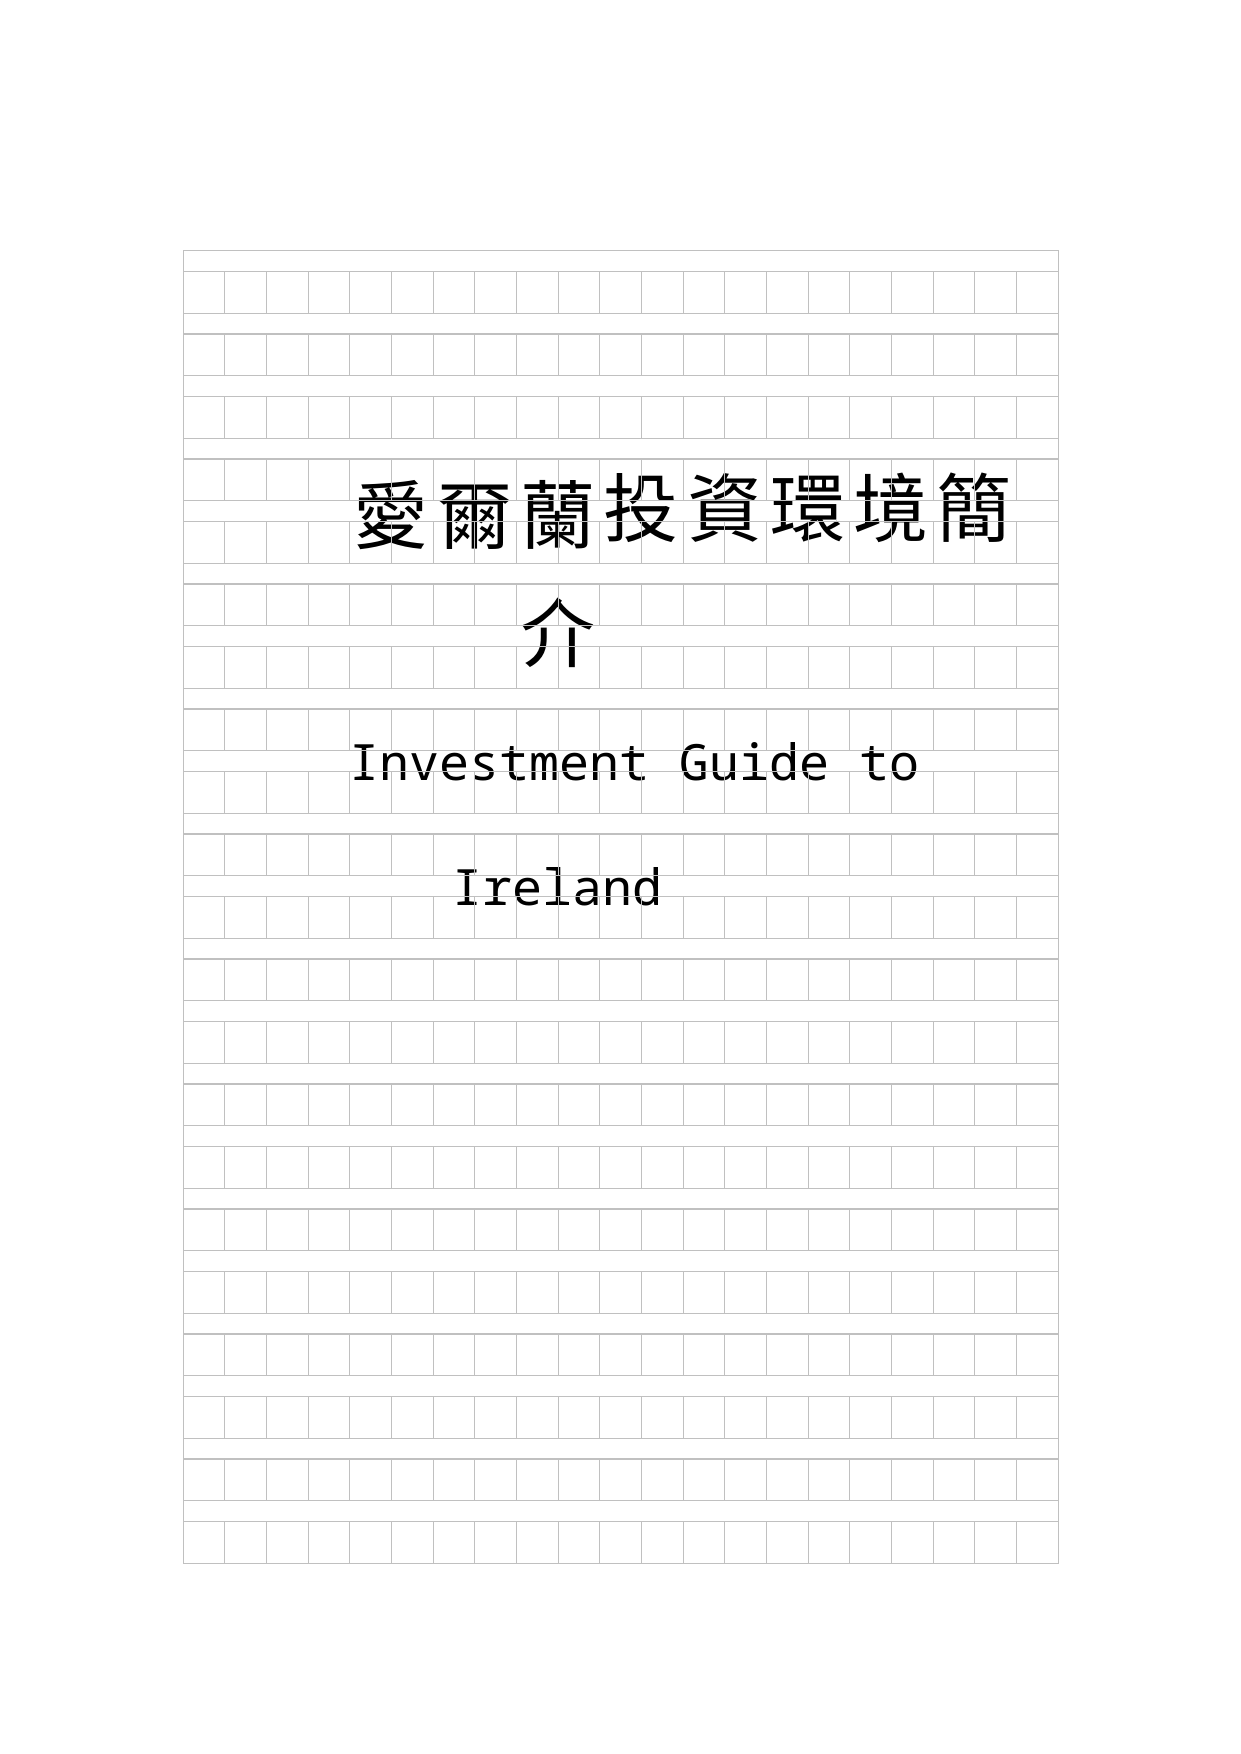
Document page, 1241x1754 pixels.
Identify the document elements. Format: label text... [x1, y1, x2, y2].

table_cell 愛爾蘭投資環境簡介 Investment Guide to Ireland [350, 835, 391, 875]
table_cell 愛爾蘭投資環境簡介 Investment Guide to Ireland [642, 585, 683, 625]
table_cell 愛爾蘭投資環境簡介 Investment Guide to Ireland [309, 710, 349, 750]
table_cell 愛爾蘭投資環境簡介 Investment Guide to Ireland [809, 897, 849, 938]
table_header [642, 272, 683, 313]
table_cell 愛爾蘭投資環境簡介 Investment Guide to Ireland [475, 647, 516, 688]
table_cell 愛爾蘭投資環境簡介 Investment Guide to Ireland [517, 397, 558, 438]
table_header [267, 272, 308, 313]
table_cell 愛爾蘭投資環境簡介 Investment Guide to Ireland [725, 772, 766, 813]
table_cell 愛爾蘭投資環境簡介 Investment Guide to Ireland [267, 585, 308, 625]
table_cell 愛爾蘭投資環境簡介 Investment Guide to Ireland [350, 522, 391, 563]
table_cell 愛爾蘭投資環境簡介 Investment Guide to Ireland [600, 835, 641, 875]
table_cell 愛爾蘭投資環境簡介 Investment Guide to Ireland [184, 460, 224, 500]
table_cell 愛爾蘭投資環境簡介 Investment Guide to Ireland [725, 897, 766, 938]
table_cell 愛爾蘭投資環境簡介 Investment Guide to Ireland [392, 897, 433, 938]
table_cell 愛爾蘭投資環境簡介 Investment Guide to Ireland [850, 647, 891, 688]
table_header [309, 272, 349, 313]
table_cell 愛爾蘭投資環境簡介 Investment Guide to Ireland [892, 710, 933, 750]
table_cell 愛爾蘭投資環境簡介 Investment Guide to Ireland [850, 460, 891, 500]
table_cell 愛爾蘭投資環境簡介 Investment Guide to Ireland [184, 751, 362, 771]
table_header [184, 376, 1058, 385]
table_header [434, 272, 474, 313]
table_cell 愛爾蘭投資環境簡介 Investment Guide to Ireland [767, 522, 808, 563]
table_cell 愛爾蘭投資環境簡介 Investment Guide to Ireland [392, 585, 433, 625]
table_cell 愛爾蘭投資環境簡介 Investment Guide to Ireland [767, 585, 808, 625]
table_cell 愛爾蘭投資環境簡介 Investment Guide to Ireland [795, 751, 869, 771]
table_cell 愛爾蘭投資環境簡介 Investment Guide to Ireland [475, 897, 516, 938]
table_cell 愛爾蘭投資環境簡介 Investment Guide to Ireland [309, 522, 349, 563]
table_cell 愛爾蘭投資環境簡介 Investment Guide to Ireland [559, 710, 599, 750]
table_cell 愛爾蘭投資環境簡介 Investment Guide to Ireland [267, 460, 308, 500]
table_header [725, 272, 766, 313]
table_cell 愛爾蘭投資環境簡介 Investment Guide to Ireland [767, 710, 808, 750]
table_cell 愛爾蘭投資環境簡介 Investment Guide to Ireland [1017, 772, 1058, 813]
table_header [184, 251, 1058, 271]
table_cell 愛爾蘭投資環境簡介 Investment Guide to Ireland [600, 897, 641, 938]
table_cell 愛爾蘭投資環境簡介 Investment Guide to Ireland [184, 689, 1058, 708]
table_cell 愛爾蘭投資環境簡介 Investment Guide to Ireland [184, 501, 447, 521]
table_header [1017, 272, 1058, 313]
table_cell 愛爾蘭投資環境簡介 Investment Guide to Ireland [434, 460, 474, 500]
table_cell 愛爾蘭投資環境簡介 Investment Guide to Ireland [309, 585, 349, 625]
table_cell 愛爾蘭投資環境簡介 Investment Guide to Ireland [309, 397, 349, 438]
table_cell 愛爾蘭投資環境簡介 Investment Guide to Ireland [642, 522, 683, 563]
table_cell 愛爾蘭投資環境簡介 Investment Guide to Ireland [767, 647, 808, 688]
table_cell 愛爾蘭投資環境簡介 Investment Guide to Ireland [684, 647, 724, 688]
table_cell 愛爾蘭投資環境簡介 Investment Guide to Ireland [350, 460, 391, 500]
table_cell 愛爾蘭投資環境簡介 Investment Guide to Ireland [892, 460, 933, 500]
table_cell 愛爾蘭投資環境簡介 Investment Guide to Ireland [892, 522, 933, 563]
table_cell 愛爾蘭投資環境簡介 Investment Guide to Ireland [559, 647, 599, 688]
table_cell 愛爾蘭投資環境簡介 Investment Guide to Ireland [686, 751, 791, 771]
table_header [434, 335, 474, 375]
table_cell 愛爾蘭投資環境簡介 Investment Guide to Ireland [475, 835, 516, 875]
table_header [475, 272, 516, 313]
table_cell 愛爾蘭投資環境簡介 Investment Guide to Ireland [975, 522, 1016, 563]
table_cell 愛爾蘭投資環境簡介 Investment Guide to Ireland [517, 710, 558, 750]
table_cell 愛爾蘭投資環境簡介 Investment Guide to Ireland [684, 897, 724, 938]
table_cell 愛爾蘭投資環境簡介 Investment Guide to Ireland [642, 897, 683, 938]
table_cell 愛爾蘭投資環境簡介 Investment Guide to Ireland [392, 647, 433, 688]
table_cell 愛爾蘭投資環境簡介 Investment Guide to Ireland [517, 897, 558, 938]
table_cell 愛爾蘭投資環境簡介 Investment Guide to Ireland [559, 897, 599, 938]
table_cell 愛爾蘭投資環境簡介 Investment Guide to Ireland [559, 585, 599, 625]
table_cell 愛爾蘭投資環境簡介 Investment Guide to Ireland [225, 647, 266, 688]
table_cell 愛爾蘭投資環境簡介 Investment Guide to Ireland [559, 772, 599, 813]
table_cell 愛爾蘭投資環境簡介 Investment Guide to Ireland [1059, 385, 1074, 938]
table_cell 愛爾蘭投資環境簡介 Investment Guide to Ireland [517, 460, 558, 500]
table_cell 愛爾蘭投資環境簡介 Investment Guide to Ireland [642, 835, 683, 875]
table_cell 愛爾蘭投資環境簡介 Investment Guide to Ireland [225, 460, 266, 500]
table_cell 愛爾蘭投資環境簡介 Investment Guide to Ireland [809, 710, 849, 750]
table_cell 愛爾蘭投資環境簡介 Investment Guide to Ireland [934, 585, 974, 625]
table_header [850, 272, 891, 313]
table_cell 愛爾蘭投資環境簡介 Investment Guide to Ireland [309, 897, 349, 938]
table_header [600, 272, 641, 313]
table_cell 愛爾蘭投資環境簡介 Investment Guide to Ireland [267, 772, 308, 813]
table_cell 愛爾蘭投資環境簡介 Investment Guide to Ireland [350, 585, 391, 625]
table_cell 愛爾蘭投資環境簡介 Investment Guide to Ireland [267, 397, 308, 438]
table_cell 愛爾蘭投資環境簡介 Investment Guide to Ireland [767, 835, 808, 875]
table_cell 愛爾蘭投資環境簡介 Investment Guide to Ireland [1017, 835, 1058, 875]
table_cell 愛爾蘭投資環境簡介 Investment Guide to Ireland [184, 835, 224, 875]
table_cell 愛爾蘭投資環境簡介 Investment Guide to Ireland [392, 835, 433, 875]
table_cell 愛爾蘭投資環境簡介 Investment Guide to Ireland [267, 647, 308, 688]
table_cell 愛爾蘭投資環境簡介 Investment Guide to Ireland [184, 522, 224, 563]
table_cell 愛爾蘭投資環境簡介 Investment Guide to Ireland [934, 397, 974, 438]
table_header [184, 314, 1058, 333]
table_header [184, 272, 224, 313]
table_cell 愛爾蘭投資環境簡介 Investment Guide to Ireland [475, 585, 516, 625]
table_cell 愛爾蘭投資環境簡介 Investment Guide to Ireland [975, 772, 1016, 813]
table_cell 愛爾蘭投資環境簡介 Investment Guide to Ireland [309, 460, 349, 500]
table_header [850, 335, 891, 375]
table_header [475, 335, 516, 375]
table_cell 愛爾蘭投資環境簡介 Investment Guide to Ireland [850, 710, 891, 750]
table_cell 愛爾蘭投資環境簡介 Investment Guide to Ireland [975, 585, 1016, 625]
table_cell 愛爾蘭投資環境簡介 Investment Guide to Ireland [725, 647, 766, 688]
table_cell 愛爾蘭投資環境簡介 Investment Guide to Ireland [184, 564, 1058, 583]
table_cell 愛爾蘭投資環境簡介 Investment Guide to Ireland [934, 835, 974, 875]
table_cell 愛爾蘭投資環境簡介 Investment Guide to Ireland [642, 397, 683, 438]
table_cell 愛爾蘭投資環境簡介 Investment Guide to Ireland [642, 460, 683, 500]
table_cell 愛爾蘭投資環境簡介 Investment Guide to Ireland [850, 585, 891, 625]
table_cell 愛爾蘭投資環境簡介 Investment Guide to Ireland [434, 897, 474, 938]
table_cell 愛爾蘭投資環境簡介 Investment Guide to Ireland [949, 501, 998, 521]
table_cell 愛爾蘭投資環境簡介 Investment Guide to Ireland [725, 460, 766, 500]
table_cell 愛爾蘭投資環境簡介 Investment Guide to Ireland [225, 835, 266, 875]
table_cell 愛爾蘭投資環境簡介 Investment Guide to Ireland [850, 772, 891, 813]
table_cell 愛爾蘭投資環境簡介 Investment Guide to Ireland [600, 647, 641, 688]
table_header [767, 272, 808, 313]
table_header [517, 272, 558, 313]
table_cell 愛爾蘭投資環境簡介 Investment Guide to Ireland [475, 522, 516, 563]
table_header [975, 335, 1016, 375]
table_cell 愛爾蘭投資環境簡介 Investment Guide to Ireland [600, 397, 641, 438]
table_header [725, 335, 766, 375]
table_cell 愛爾蘭投資環境簡介 Investment Guide to Ireland [184, 385, 1058, 396]
table_header [225, 335, 266, 375]
table_cell 愛爾蘭投資環境簡介 Investment Guide to Ireland [559, 835, 599, 875]
table_cell 愛爾蘭投資環境簡介 Investment Guide to Ireland [725, 522, 766, 563]
table_cell 愛爾蘭投資環境簡介 Investment Guide to Ireland [225, 522, 266, 563]
table_header [309, 335, 349, 375]
table_cell 愛爾蘭投資環境簡介 Investment Guide to Ireland [934, 772, 974, 813]
table_cell 愛爾蘭投資環境簡介 Investment Guide to Ireland [850, 397, 891, 438]
table_cell 愛爾蘭投資環境簡介 Investment Guide to Ireland [767, 460, 808, 500]
table_cell 愛爾蘭投資環境簡介 Investment Guide to Ireland [809, 835, 849, 875]
table_cell 愛爾蘭投資環境簡介 Investment Guide to Ireland [517, 772, 558, 813]
table_header [225, 272, 266, 313]
table_cell 愛爾蘭投資環境簡介 Investment Guide to Ireland [684, 772, 724, 813]
table_cell 愛爾蘭投資環境簡介 Investment Guide to Ireland [1017, 585, 1058, 625]
table_cell 愛爾蘭投資環境簡介 Investment Guide to Ireland [475, 772, 516, 813]
table_header [559, 272, 599, 313]
table_header [809, 272, 849, 313]
table_cell 愛爾蘭投資環境簡介 Investment Guide to Ireland [975, 897, 1016, 938]
table_cell 愛爾蘭投資環境簡介 Investment Guide to Ireland [725, 835, 766, 875]
table_cell 愛爾蘭投資環境簡介 Investment Guide to Ireland [809, 647, 849, 688]
table_cell 愛爾蘭投資環境簡介 Investment Guide to Ireland [560, 876, 654, 896]
table_cell 愛爾蘭投資環境簡介 Investment Guide to Ireland [725, 585, 766, 625]
table_cell 愛爾蘭投資環境簡介 Investment Guide to Ireland [600, 710, 641, 750]
table_cell 愛爾蘭投資環境簡介 Investment Guide to Ireland [622, 501, 701, 521]
table_cell 愛爾蘭投資環境簡介 Investment Guide to Ireland [1017, 647, 1058, 688]
table_cell 愛爾蘭投資環境簡介 Investment Guide to Ireland [559, 522, 599, 563]
table_cell 愛爾蘭投資環境簡介 Investment Guide to Ireland [934, 897, 974, 938]
table_cell 愛爾蘭投資環境簡介 Investment Guide to Ireland [642, 647, 683, 688]
table_header [267, 335, 308, 375]
table_cell 愛爾蘭投資環境簡介 Investment Guide to Ireland [809, 585, 849, 625]
table_cell 愛爾蘭投資環境簡介 Investment Guide to Ireland [892, 897, 933, 938]
table_cell 愛爾蘭投資環境簡介 Investment Guide to Ireland [434, 772, 474, 813]
table_header [559, 335, 599, 375]
table_cell 愛爾蘭投資環境簡介 Investment Guide to Ireland [559, 460, 599, 500]
table_cell 愛爾蘭投資環境簡介 Investment Guide to Ireland [392, 772, 433, 813]
table_cell 愛爾蘭投資環境簡介 Investment Guide to Ireland [350, 397, 391, 438]
table_cell 愛爾蘭投資環境簡介 Investment Guide to Ireland [809, 522, 849, 563]
table_header [975, 272, 1016, 313]
table_cell 愛爾蘭投資環境簡介 Investment Guide to Ireland [517, 647, 558, 688]
table_cell 愛爾蘭投資環境簡介 Investment Guide to Ireland [1017, 397, 1058, 438]
table_cell 愛爾蘭投資環境簡介 Investment Guide to Ireland [267, 522, 308, 563]
table_cell 愛爾蘭投資環境簡介 Investment Guide to Ireland [514, 751, 629, 771]
table_cell 愛爾蘭投資環境簡介 Investment Guide to Ireland [600, 585, 641, 625]
table_cell 愛爾蘭投資環境簡介 Investment Guide to Ireland [892, 835, 933, 875]
table_cell 愛爾蘭投資環境簡介 Investment Guide to Ireland [392, 522, 433, 563]
table_cell 愛爾蘭投資環境簡介 Investment Guide to Ireland [184, 647, 224, 688]
table_cell 愛爾蘭投資環境簡介 Investment Guide to Ireland [225, 397, 266, 438]
table_cell 愛爾蘭投資環境簡介 Investment Guide to Ireland [642, 710, 683, 750]
table_cell 愛爾蘭投資環境簡介 Investment Guide to Ireland [809, 772, 849, 813]
table_cell 愛爾蘭投資環境簡介 Investment Guide to Ireland [892, 647, 933, 688]
table_header [392, 335, 433, 375]
table_cell 愛爾蘭投資環境簡介 Investment Guide to Ireland [350, 897, 391, 938]
table_cell 愛爾蘭投資環境簡介 Investment Guide to Ireland [559, 397, 599, 438]
table_cell 愛爾蘭投資環境簡介 Investment Guide to Ireland [850, 897, 891, 938]
table_cell 愛爾蘭投資環境簡介 Investment Guide to Ireland [809, 460, 849, 500]
table_cell 愛爾蘭投資環境簡介 Investment Guide to Ireland [350, 772, 391, 813]
table_cell 愛爾蘭投資環境簡介 Investment Guide to Ireland [225, 585, 266, 625]
table_cell 愛爾蘭投資環境簡介 Investment Guide to Ireland [786, 501, 865, 521]
table_cell 愛爾蘭投資環境簡介 Investment Guide to Ireland [892, 585, 933, 625]
table_cell 愛爾蘭投資環境簡介 Investment Guide to Ireland [634, 751, 683, 771]
table_cell 愛爾蘭投資環境簡介 Investment Guide to Ireland [658, 876, 1058, 896]
table_cell 愛爾蘭投資環境簡介 Investment Guide to Ireland [874, 751, 1058, 771]
table_cell 愛爾蘭投資環境簡介 Investment Guide to Ireland [225, 772, 266, 813]
table_cell 愛爾蘭投資環境簡介 Investment Guide to Ireland [392, 710, 433, 750]
table_cell 愛爾蘭投資環境簡介 Investment Guide to Ireland [184, 897, 224, 938]
table_cell 愛爾蘭投資環境簡介 Investment Guide to Ireland [366, 751, 509, 771]
table_header [517, 335, 558, 375]
table_header [767, 335, 808, 375]
table_cell 愛爾蘭投資環境簡介 Investment Guide to Ireland [184, 710, 224, 750]
table_cell 愛爾蘭投資環境簡介 Investment Guide to Ireland [975, 835, 1016, 875]
table_header [642, 335, 683, 375]
table_cell 愛爾蘭投資環境簡介 Investment Guide to Ireland [434, 647, 474, 688]
table_cell 愛爾蘭投資環境簡介 Investment Guide to Ireland [892, 397, 933, 438]
table_cell 愛爾蘭投資環境簡介 Investment Guide to Ireland [309, 647, 349, 688]
table_cell 愛爾蘭投資環境簡介 Investment Guide to Ireland [684, 710, 724, 750]
table_header [350, 335, 391, 375]
table_cell 愛爾蘭投資環境簡介 Investment Guide to Ireland [184, 397, 224, 438]
table_header [350, 272, 391, 313]
table_header [934, 272, 974, 313]
table_cell 愛爾蘭投資環境簡介 Investment Guide to Ireland [533, 501, 582, 521]
table_cell 愛爾蘭投資環境簡介 Investment Guide to Ireland [350, 710, 391, 750]
table_cell 愛爾蘭投資環境簡介 Investment Guide to Ireland [225, 897, 266, 938]
table_cell 愛爾蘭投資環境簡介 Investment Guide to Ireland [184, 626, 1058, 646]
table_header [1017, 335, 1058, 375]
table_cell 愛爾蘭投資環境簡介 Investment Guide to Ireland [392, 460, 433, 500]
table_cell 愛爾蘭投資環境簡介 Investment Guide to Ireland [1004, 501, 1058, 521]
table_cell 愛爾蘭投資環境簡介 Investment Guide to Ireland [350, 647, 391, 688]
table_cell 愛爾蘭投資環境簡介 Investment Guide to Ireland [184, 814, 1058, 833]
table_header [892, 272, 933, 313]
table_cell 愛爾蘭投資環境簡介 Investment Guide to Ireland [475, 710, 516, 750]
table_header [684, 272, 724, 313]
table_cell 愛爾蘭投資環境簡介 Investment Guide to Ireland [184, 439, 1058, 458]
table_cell 愛爾蘭投資環境簡介 Investment Guide to Ireland [934, 460, 974, 500]
table_header [600, 335, 641, 375]
table_cell 愛爾蘭投資環境簡介 Investment Guide to Ireland [517, 835, 558, 875]
table_cell 愛爾蘭投資環境簡介 Investment Guide to Ireland [184, 772, 224, 813]
table_cell 愛爾蘭投資環境簡介 Investment Guide to Ireland [767, 772, 808, 813]
table_cell 愛爾蘭投資環境簡介 Investment Guide to Ireland [934, 647, 974, 688]
table_cell 愛爾蘭投資環境簡介 Investment Guide to Ireland [434, 522, 474, 563]
table_header [1059, 250, 1074, 385]
table_cell 愛爾蘭投資環境簡介 Investment Guide to Ireland [517, 585, 558, 625]
table_cell 愛爾蘭投資環境簡介 Investment Guide to Ireland [975, 460, 1016, 500]
table_cell 愛爾蘭投資環境簡介 Investment Guide to Ireland [975, 647, 1016, 688]
table_cell 愛爾蘭投資環境簡介 Investment Guide to Ireland [225, 710, 266, 750]
table_cell 愛爾蘭投資環境簡介 Investment Guide to Ireland [767, 397, 808, 438]
table_cell 愛爾蘭投資環境簡介 Investment Guide to Ireland [267, 897, 308, 938]
table_cell 愛爾蘭投資環境簡介 Investment Guide to Ireland [600, 460, 641, 500]
table_cell 愛爾蘭投資環境簡介 Investment Guide to Ireland [684, 585, 724, 625]
table_header [892, 335, 933, 375]
table_cell 愛爾蘭投資環境簡介 Investment Guide to Ireland [850, 522, 891, 563]
table_cell 愛爾蘭投資環境簡介 Investment Guide to Ireland [850, 835, 891, 875]
table_cell 愛爾蘭投資環境簡介 Investment Guide to Ireland [934, 710, 974, 750]
table_cell 愛爾蘭投資環境簡介 Investment Guide to Ireland [392, 397, 433, 438]
table_cell 愛爾蘭投資環境簡介 Investment Guide to Ireland [684, 835, 724, 875]
table_cell 愛爾蘭投資環境簡介 Investment Guide to Ireland [1017, 522, 1058, 563]
table_cell 愛爾蘭投資環境簡介 Investment Guide to Ireland [434, 710, 474, 750]
table_cell 愛爾蘭投資環境簡介 Investment Guide to Ireland [309, 835, 349, 875]
table_cell 愛爾蘭投資環境簡介 Investment Guide to Ireland [475, 397, 516, 438]
table_cell 愛爾蘭投資環境簡介 Investment Guide to Ireland [767, 897, 808, 938]
table_cell 愛爾蘭投資環境簡介 Investment Guide to Ireland [267, 835, 308, 875]
table_cell 愛爾蘭投資環境簡介 Investment Guide to Ireland [809, 397, 849, 438]
table_header [934, 335, 974, 375]
table_cell 愛爾蘭投資環境簡介 Investment Guide to Ireland [434, 835, 474, 875]
table_cell 愛爾蘭投資環境簡介 Investment Guide to Ireland [184, 585, 224, 625]
table_cell 愛爾蘭投資環境簡介 Investment Guide to Ireland [517, 522, 558, 563]
table_cell 愛爾蘭投資環境簡介 Investment Guide to Ireland [1017, 897, 1058, 938]
table_cell 愛爾蘭投資環境簡介 Investment Guide to Ireland [975, 397, 1016, 438]
table_header [809, 335, 849, 375]
table_header [684, 335, 724, 375]
table_cell 愛爾蘭投資環境簡介 Investment Guide to Ireland [684, 522, 724, 563]
table_cell 愛爾蘭投資環境簡介 Investment Guide to Ireland [1017, 460, 1058, 500]
table_cell 愛爾蘭投資環境簡介 Investment Guide to Ireland [975, 710, 1016, 750]
table_cell 愛爾蘭投資環境簡介 Investment Guide to Ireland [892, 772, 933, 813]
table_cell 愛爾蘭投資環境簡介 Investment Guide to Ireland [267, 710, 308, 750]
table_cell 愛爾蘭投資環境簡介 Investment Guide to Ireland [725, 710, 766, 750]
table_header [392, 272, 433, 313]
table_cell 愛爾蘭投資環境簡介 Investment Guide to Ireland [684, 460, 724, 500]
table_cell 愛爾蘭投資環境簡介 Investment Guide to Ireland [725, 397, 766, 438]
table_cell 愛爾蘭投資環境簡介 Investment Guide to Ireland [475, 460, 516, 500]
table_cell 愛爾蘭投資環境簡介 Investment Guide to Ireland [600, 522, 641, 563]
table_cell 愛爾蘭投資環境簡介 Investment Guide to Ireland [184, 876, 465, 896]
table_header [184, 335, 224, 375]
table_cell 愛爾蘭投資環境簡介 Investment Guide to Ireland [684, 397, 724, 438]
table_cell 愛爾蘭投資環境簡介 Investment Guide to Ireland [434, 585, 474, 625]
table_cell 愛爾蘭投資環境簡介 Investment Guide to Ireland [934, 522, 974, 563]
table_cell 愛爾蘭投資環境簡介 Investment Guide to Ireland [309, 772, 349, 813]
table_cell 愛爾蘭投資環境簡介 Investment Guide to Ireland [469, 876, 556, 896]
table_cell 愛爾蘭投資環境簡介 Investment Guide to Ireland [600, 772, 641, 813]
table_cell 愛爾蘭投資環境簡介 Investment Guide to Ireland [1017, 710, 1058, 750]
table_cell 愛爾蘭投資環境簡介 Investment Guide to Ireland [642, 772, 683, 813]
table_cell 愛爾蘭投資環境簡介 Investment Guide to Ireland [434, 397, 474, 438]
